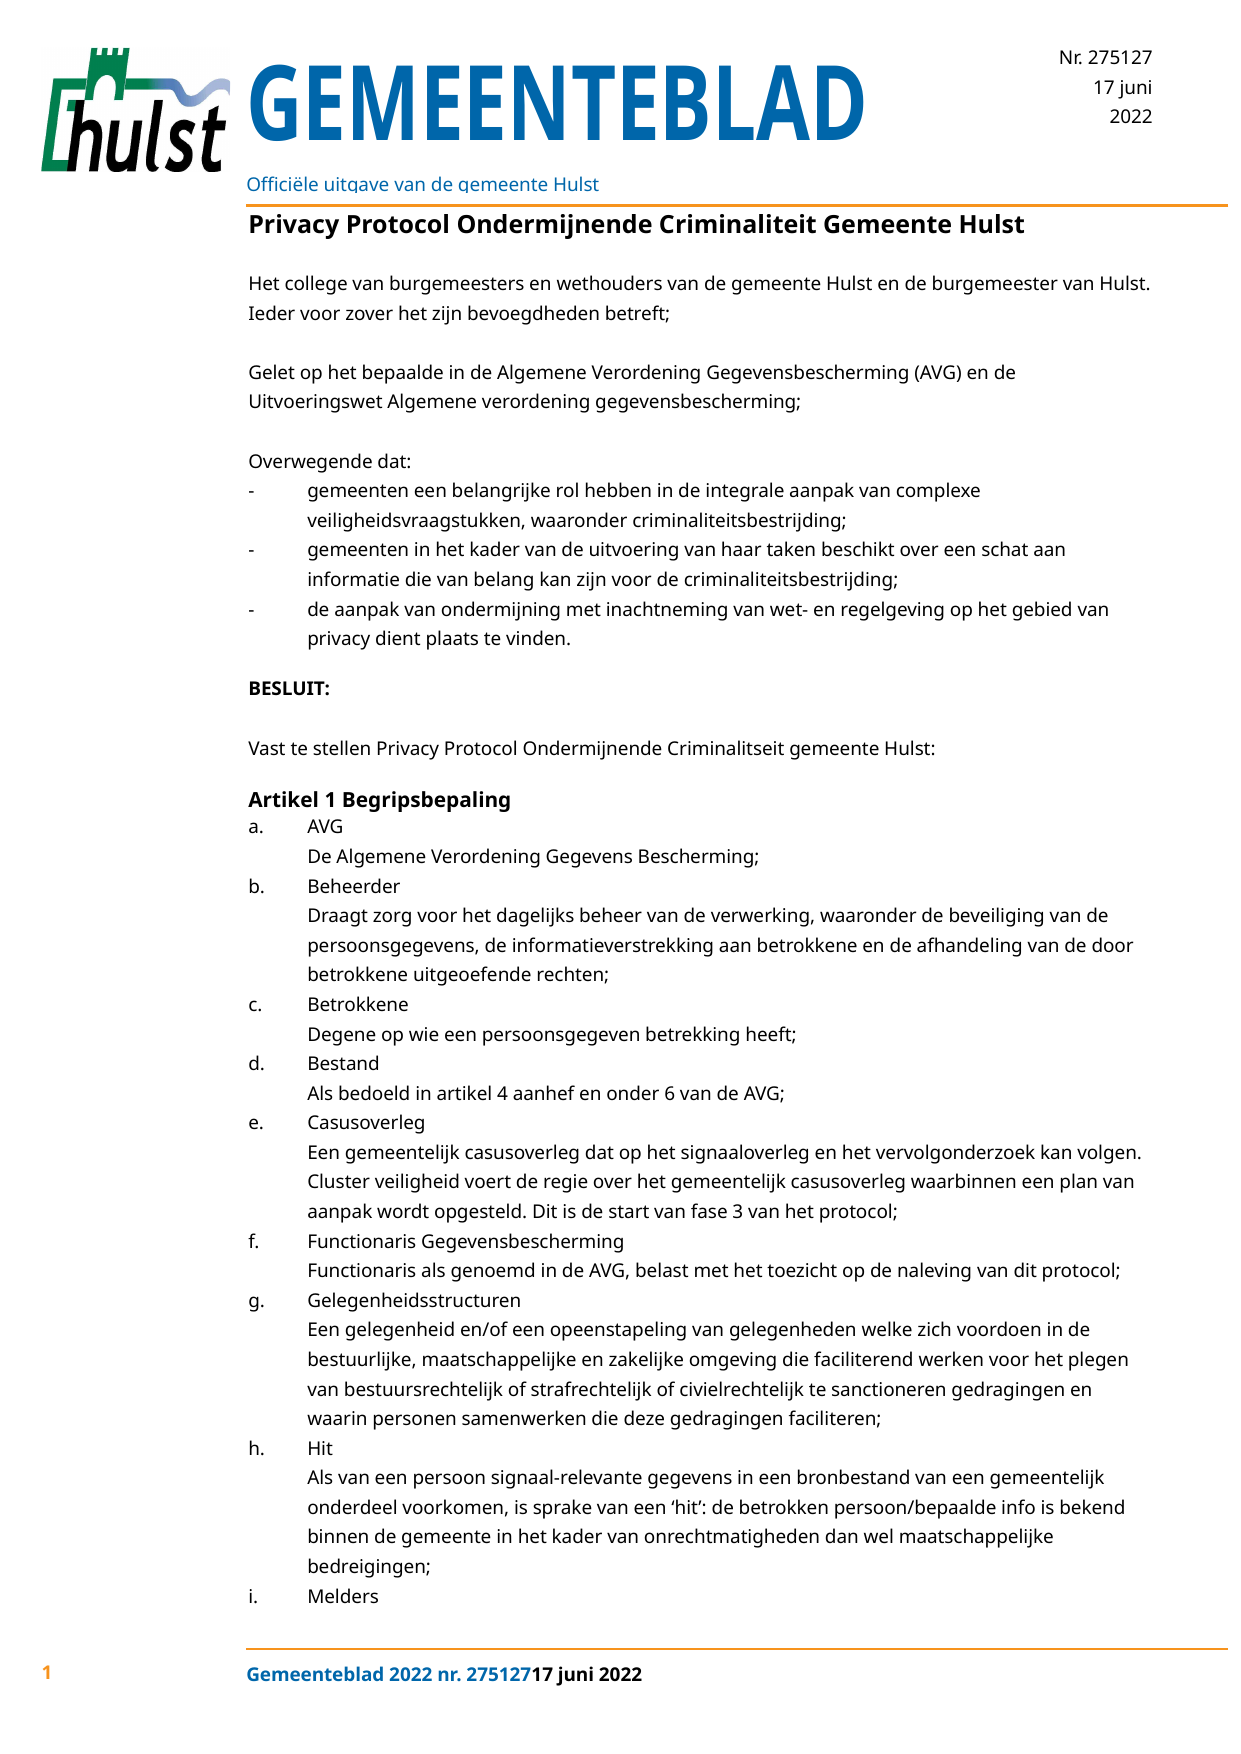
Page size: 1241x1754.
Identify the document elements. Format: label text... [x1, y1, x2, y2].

text Het college van burgemeesters en wethouders van de gemeente Hulst en de burgemeester van Hulst. Ieder voor zover het zijn bevoegdheden betreft; [248, 270, 1152, 326]
list Hit [248, 1435, 1152, 1461]
picture [41, 47, 231, 172]
list Draagt zorg voor het dagelijks beheer van de verwerking, waaronder de beveiliging van de persoonsgegevens, de informatieverstrekking aan betrokkene en de afhandeling van de door betrokkene uitgeoefende rechten; [248, 902, 1152, 987]
text Artikel 1 Begripsbepaling [248, 785, 1152, 814]
list gemeenten een belangrijke rol hebben in de integrale aanpak van complexe veiligheidsvraagstukken, waaronder criminaliteitsbestrijding; [248, 477, 1152, 533]
text BESLUIT: [248, 676, 1152, 701]
list Een gelegenheid en/of een opeenstapeling van gelegenheden welke zich voordoen in de bestuurlijke, maatschappelijke en zakelijke omgeving die faciliterend werken voor het plegen van bestuursrechtelijk of strafrechtelijk of civielrechtelijk te sanctioneren gedragingen en waarin personen samenwerken die deze gedragingen faciliteren; [248, 1317, 1152, 1431]
list Betrokkene [248, 991, 1152, 1017]
list Degene op wie een persoonsgegeven betrekking heeft; [248, 1021, 1152, 1046]
text Overwegende dat: [248, 448, 1152, 473]
list Beheerder [248, 873, 1152, 898]
list Als bedoeld in artikel 4 aanhef en onder 6 van de AVG; [248, 1080, 1152, 1106]
text Vast te stellen Privacy Protocol Ondermijnende Criminalitseit gemeente Hulst: [248, 735, 1152, 761]
list Functionaris als genoemd in de AVG, belast met het toezicht op de naleving van dit protocol; [248, 1257, 1152, 1283]
text Gelet op het bepaalde in de Algemene Verordening Gegevensbescherming (AVG) en de Uitvoeringswet Algemene verordening gegevensbescherming; [248, 359, 1152, 414]
list Als van een persoon signaal-relevante gegevens in een bronbestand van een gemeentelijk onderdeel voorkomen, is sprake van een ‘hit’: de betrokken persoon/bepaalde info is bekend binnen de gemeente in het kader van onrechtmatigheden dan wel maatschappelijke bedreigingen; [248, 1464, 1152, 1579]
list Functionaris Gegevensbescherming [248, 1228, 1152, 1253]
list Casusoverleg [248, 1109, 1152, 1135]
list Melders [248, 1583, 1152, 1608]
list de aanpak van ondermijning met inachtneming van wet- en regelgeving op het gebied van privacy dient plaats te vinden. [248, 596, 1152, 651]
list AVG [248, 814, 1152, 839]
list De Algemene Verordening Gegevens Bescherming; [248, 843, 1152, 869]
list Gelegenheidsstructuren [248, 1287, 1152, 1313]
list Een gemeentelijk casusoverleg dat op het signaaloverleg en het vervolgonderzoek kan volgen. Cluster veiligheid voert de regie over het gemeentelijk casusoverleg waarbinnen een plan van aanpak wordt opgesteld. Dit is de start van fase 3 van het protocol; [248, 1139, 1152, 1224]
list Bestand [248, 1050, 1152, 1076]
list gemeenten in het kader van de uitvoering van haar taken beschikt over een schat aan informatie die van belang kan zijn voor de criminaliteitsbestrijding; [248, 537, 1152, 592]
text Privacy Protocol Ondermijnende Criminaliteit Gemeente Hulst [248, 207, 1152, 241]
